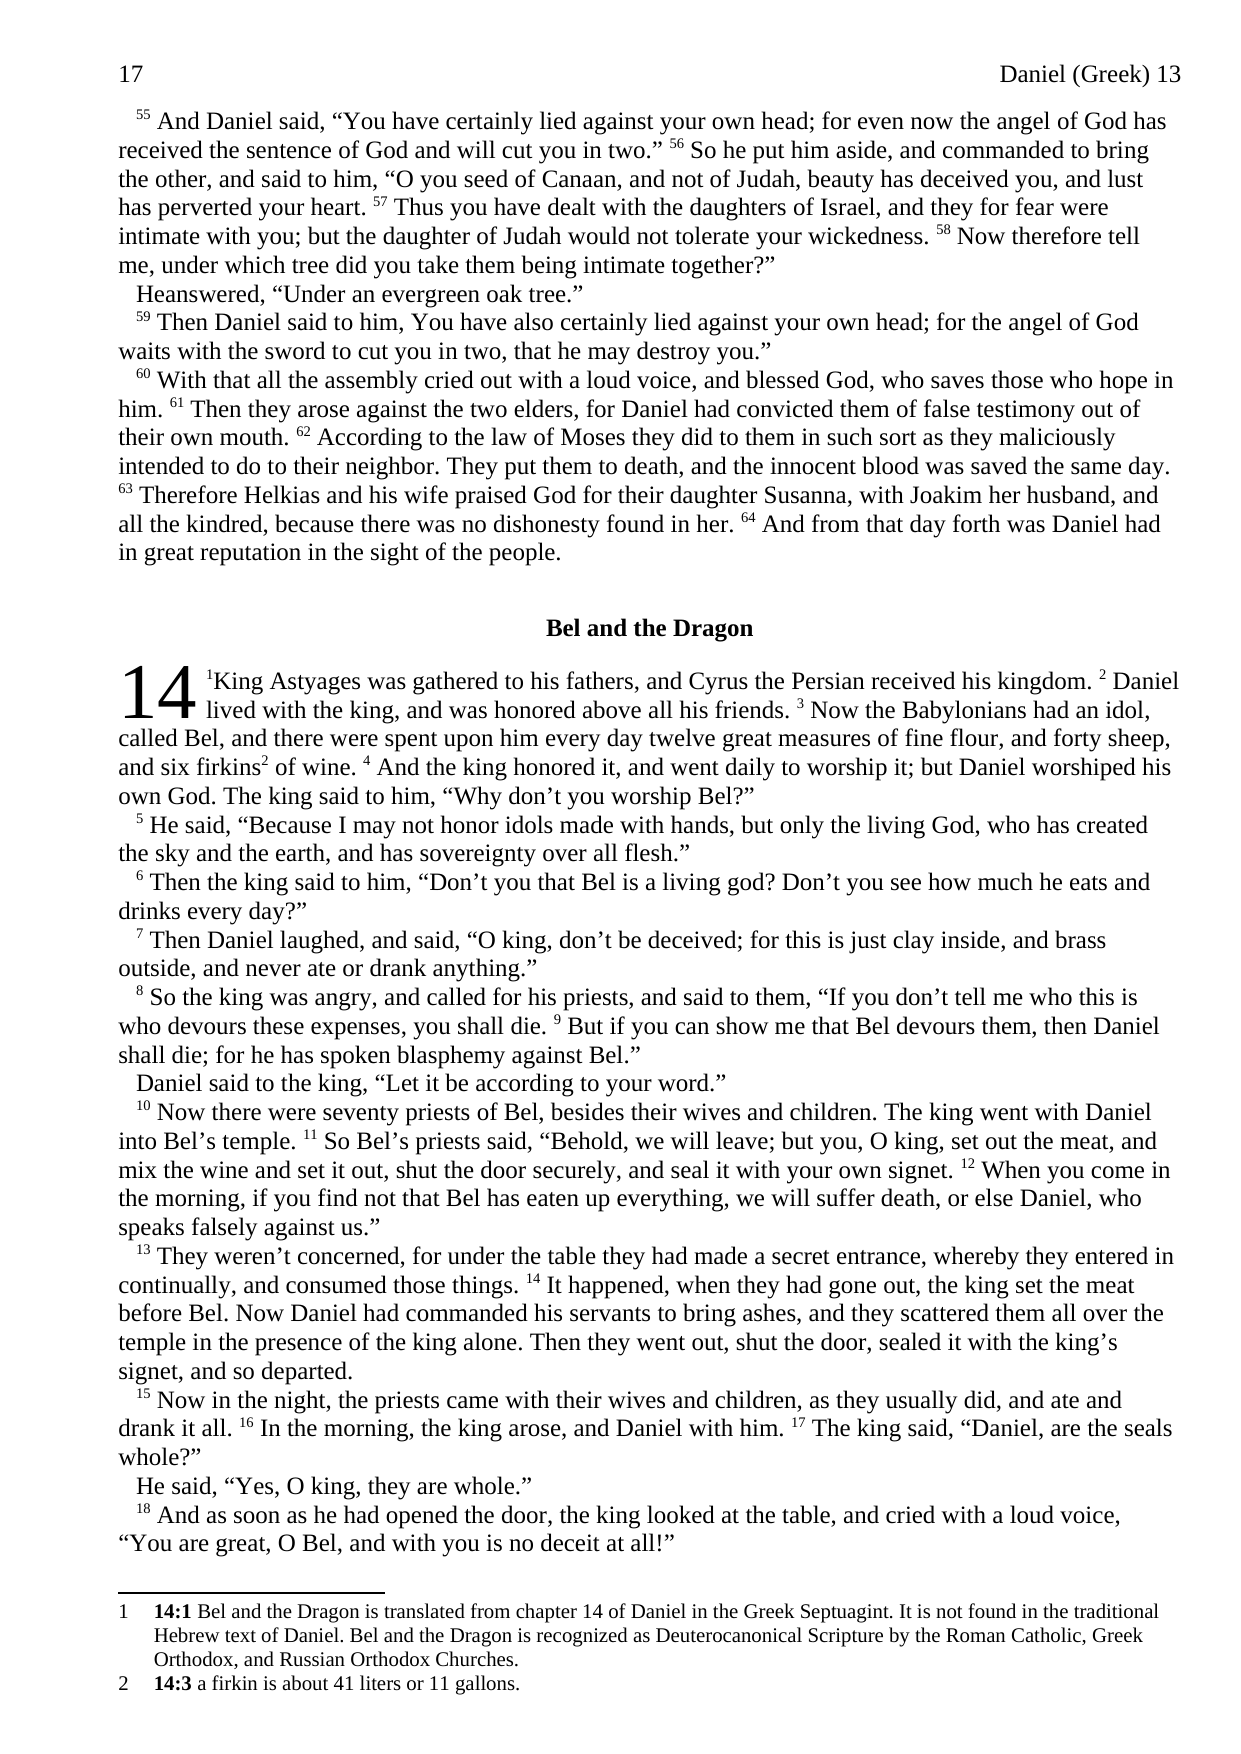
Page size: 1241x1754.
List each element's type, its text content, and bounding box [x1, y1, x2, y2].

text 59 Then Daniel said to him, You have also certainly lied against your own head; for the angel of God waits with the sword to cut you in two, that he may destroy you.” [118, 307, 1181, 365]
text 13 They weren’t concerned, for under the table they had made a secret entrance, whereby they entered in continually, and consumed those things. 14 It happened, when they had gone out, the king set the meat before Bel. Now Daniel had commanded his servants to bring ashes, and they scattered them all over the temple in the presence of the king alone. Then they went out, shut the door, sealed it with the king’s signet, and so departed. [118, 1241, 1181, 1385]
text He said, “Yes, O king, they are whole.” [118, 1471, 1181, 1500]
text 60 With that all the assembly cried out with a loud voice, and blessed God, who saves those who hope in him. 61 Then they arose against the two elders, for Daniel had convicted them of false testimony out of their own mouth. 62 According to the law of Moses they did to them in such sort as they maliciously intended to do to their neighbor. They put them to death, and the innocent blood was saved the same day. 63 Therefore Helkias and his wife praised God for their daughter Susanna, with Joakim her husband, and all the kindred, because there was no dishonesty found in her. 64 And from that day forth was Daniel had in great reputation in the sight of the people. [118, 365, 1181, 566]
text 6 Then the king said to him, “Don’t you that Bel is a living god? Don’t you see how much he eats and drinks every day?” [118, 867, 1181, 925]
text 5 He said, “Because I may not honor idols made with hands, but only the living God, who has created the sky and the earth, and has sovereignty over all flesh.” [118, 810, 1181, 867]
text Bel and the Dragon [118, 613, 1181, 642]
text 14King Astyages was gathered to his fathers, and Cyrus the Persian received his kingdom. 2 Daniel lived with the king, and was honored above all his friends. 3 Now the Babylonians had an idol, called Bel, and there were spent upon him every day twelve great measures of fine flour, and forty sheep, and six firkins of wine. 4 And the king honored it, and went daily to worship it; but Daniel worshiped his own God. The king said to him, “Why don’t you worship Bel?” [118, 666, 1181, 810]
text 14:3 a firkin is about 41 liters or 11 gallons. [118, 1671, 1181, 1695]
text 14:1 Bel and the Dragon is translated from chapter 14 of Daniel in the Greek Septuagint. It is not found in the traditional Hebrew text of Daniel. Bel and the Dragon is recognized as Deuterocanonical Scripture by the Roman Catholic, Greek Orthodox, and Russian Orthodox Churches. [118, 1599, 1181, 1671]
text 7 Then Daniel laughed, and said, “O king, don’t be deceived; for this is just clay inside, and brass outside, and never ate or drank anything.” [118, 925, 1181, 982]
text 15 Now in the night, the priests came with their wives and children, as they usually did, and ate and drank it all. 16 In the morning, the king arose, and Daniel with him. 17 The king said, “Daniel, are the seals whole?” [118, 1385, 1181, 1471]
text 8 So the king was angry, and called for his priests, and said to them, “If you don’t tell me who this is who devours these expenses, you shall die. 9 But if you can show me that Bel devours them, then Daniel shall die; for he has spoken blasphemy against Bel.” [118, 982, 1181, 1068]
text Heanswered, “Under an evergreen oak tree.” [118, 279, 1181, 307]
text 18 And as soon as he had opened the door, the king looked at the table, and cried with a loud voice, “You are great, O Bel, and with you is no deceit at all!” [118, 1500, 1181, 1557]
text 55 And Daniel said, “You have certainly lied against your own head; for even now the angel of God has received the sentence of God and will cut you in two.” 56 So he put him aside, and commanded to bring the other, and said to him, “O you seed of Canaan, and not of Judah, beauty has deceived you, and lust has perverted your heart. 57 Thus you have dealt with the daughters of Israel, and they for fear were intimate with you; but the daughter of Judah would not tolerate your wickedness. 58 Now therefore tell me, under which tree did you take them being intimate together?” [118, 106, 1181, 279]
text 10 Now there were seventy priests of Bel, besides their wives and children. The king went with Daniel into Bel’s temple. 11 So Bel’s priests said, “Behold, we will leave; but you, O king, set out the meat, and mix the wine and set it out, shut the door securely, and seal it with your own signet. 12 When you come in the morning, if you find not that Bel has eaten up everything, we will suffer death, or else Daniel, who speaks falsely against us.” [118, 1097, 1181, 1241]
text Daniel said to the king, “Let it be according to your word.” [118, 1068, 1181, 1097]
